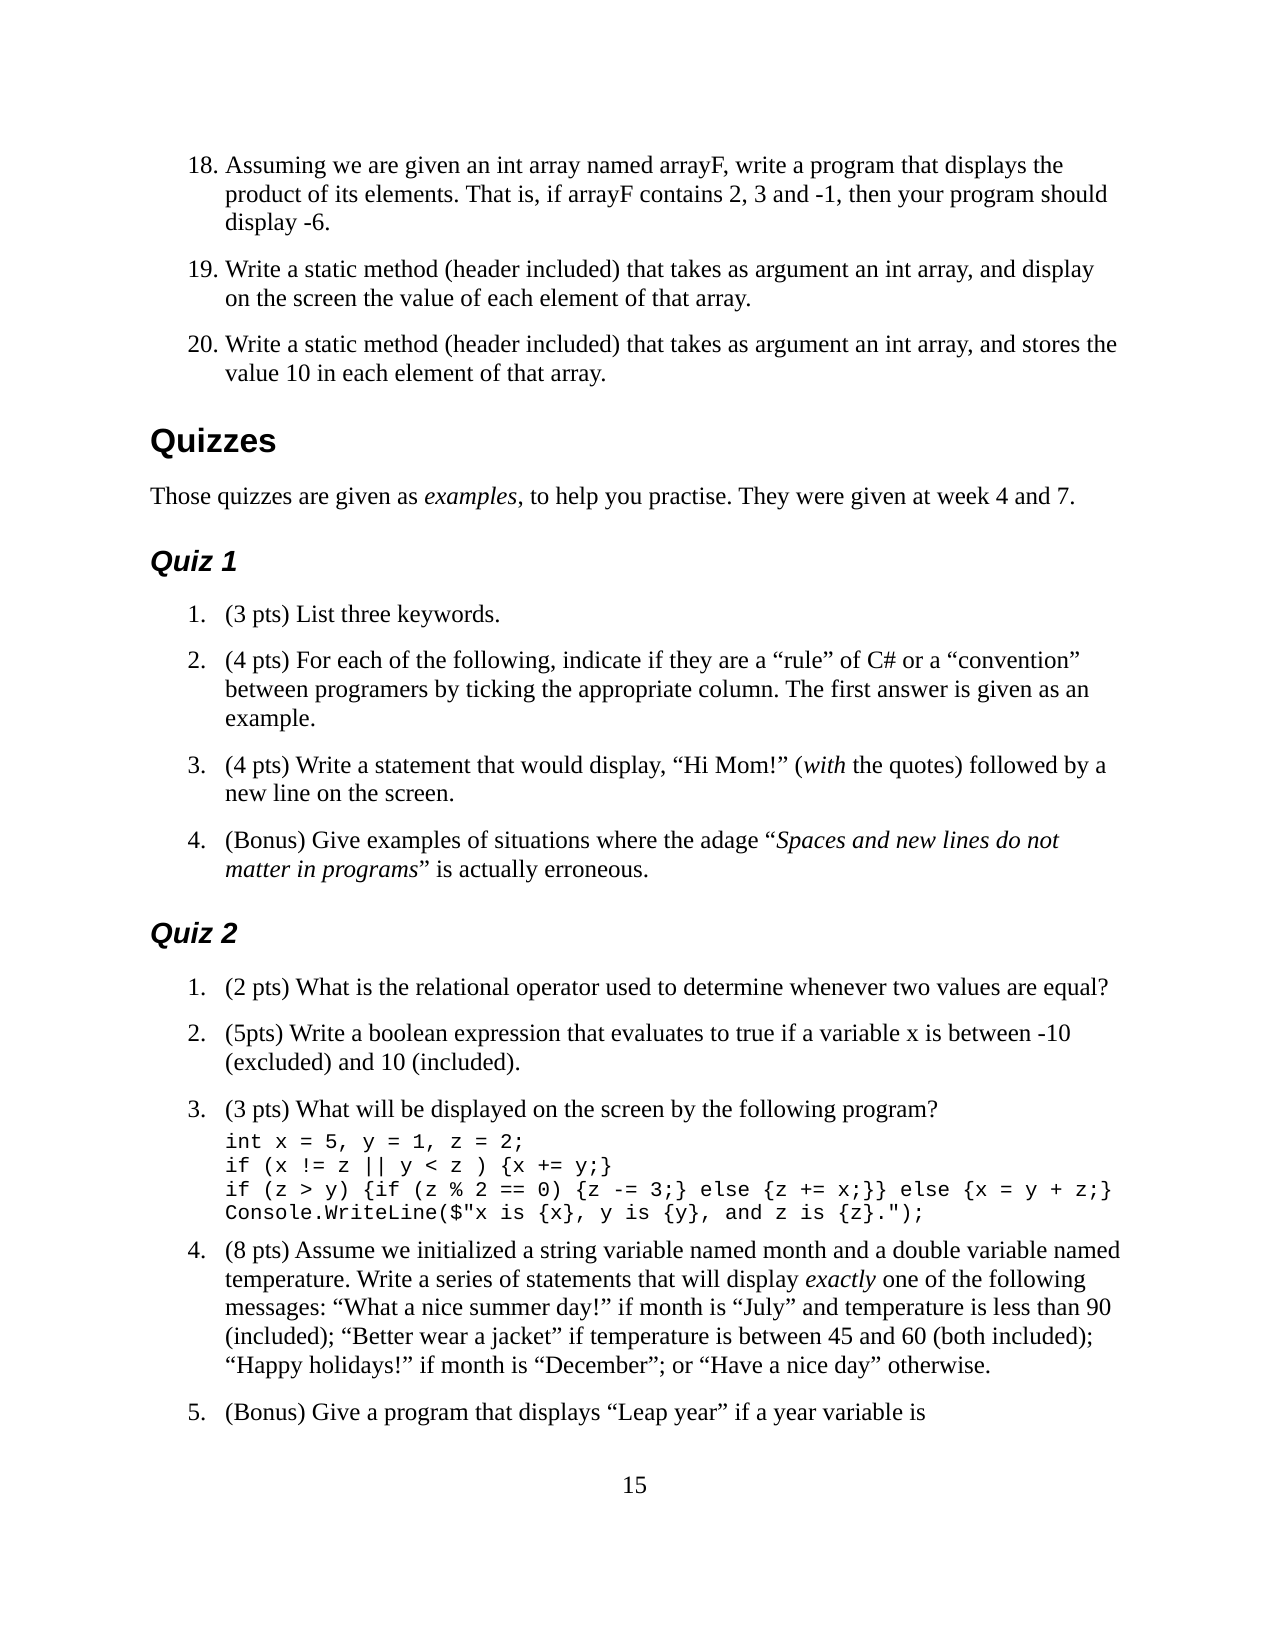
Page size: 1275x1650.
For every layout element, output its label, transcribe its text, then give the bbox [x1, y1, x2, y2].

subtitle Quiz 2 [150, 917, 1125, 950]
list if (z > y) {if (z % 2 == 0) {z -= 3;} else {z += x;}} else {x = y + z;} [187, 1179, 1125, 1202]
list (Bonus) Give examples of situations where the adage “Spaces and new lines do not matter in programs” is actually erroneous. [187, 825, 1125, 883]
list if (x != z || y < z ) {x += y;} [187, 1155, 1125, 1179]
subtitle Quiz 1 [150, 544, 1125, 577]
list (Bonus) Give a program that displays “Leap year” if a year variable is [187, 1397, 1125, 1425]
list Assuming we are given an int array named arrayF, write a program that displays the product of its elements. That is, if arrayF contains 2, 3 and -1, then your program should display -6. [187, 150, 1125, 236]
list Console.WriteLine($"x is {x}, y is {y}, and z is {z}."); [187, 1202, 1125, 1226]
list (2 pts) What is the relational operator used to determine whenever two values are equal? [187, 972, 1125, 1000]
subtitle Quizzes [150, 421, 1125, 460]
list (3 pts) What will be displayed on the screen by the following program? [187, 1094, 1125, 1122]
list Write a static method (header included) that takes as argument an int array, and display on the screen the value of each element of that array. [187, 254, 1125, 312]
list (4 pts) For each of the following, indicate if they are a “rule” of C# or a “convention” between programers by ticking the appropriate column. The first answer is given as an example. [187, 646, 1125, 732]
list (3 pts) List three keywords. [187, 599, 1125, 628]
list (8 pts) Assume we initialized a string variable named month and a double variable named temperature. Write a series of statements that will display exactly one of the following messages: “What a nice summer day!” if month is “July” and temperature is less than 90 (included); “Better wear a jacket” if temperature is between 45 and 60 (both included); “Happy holidays!” if month is “December”; or “Have a nice day” otherwise. [187, 1235, 1125, 1379]
list int x = 5, y = 1, z = 2; [187, 1131, 1125, 1155]
list Write a static method (header included) that takes as argument an int array, and stores the value 10 in each element of that array. [187, 329, 1125, 387]
list (5pts) Write a boolean expression that evaluates to true if a variable x is between -10 (excluded) and 10 (included). [187, 1018, 1125, 1076]
text Those quizzes are given as examples, to help you practise. They were given at week 4 and 7. [150, 481, 1125, 510]
list (4 pts) Write a statement that would display, “Hi Mom!” (with the quotes) followed by a new line on the screen. [187, 750, 1125, 807]
